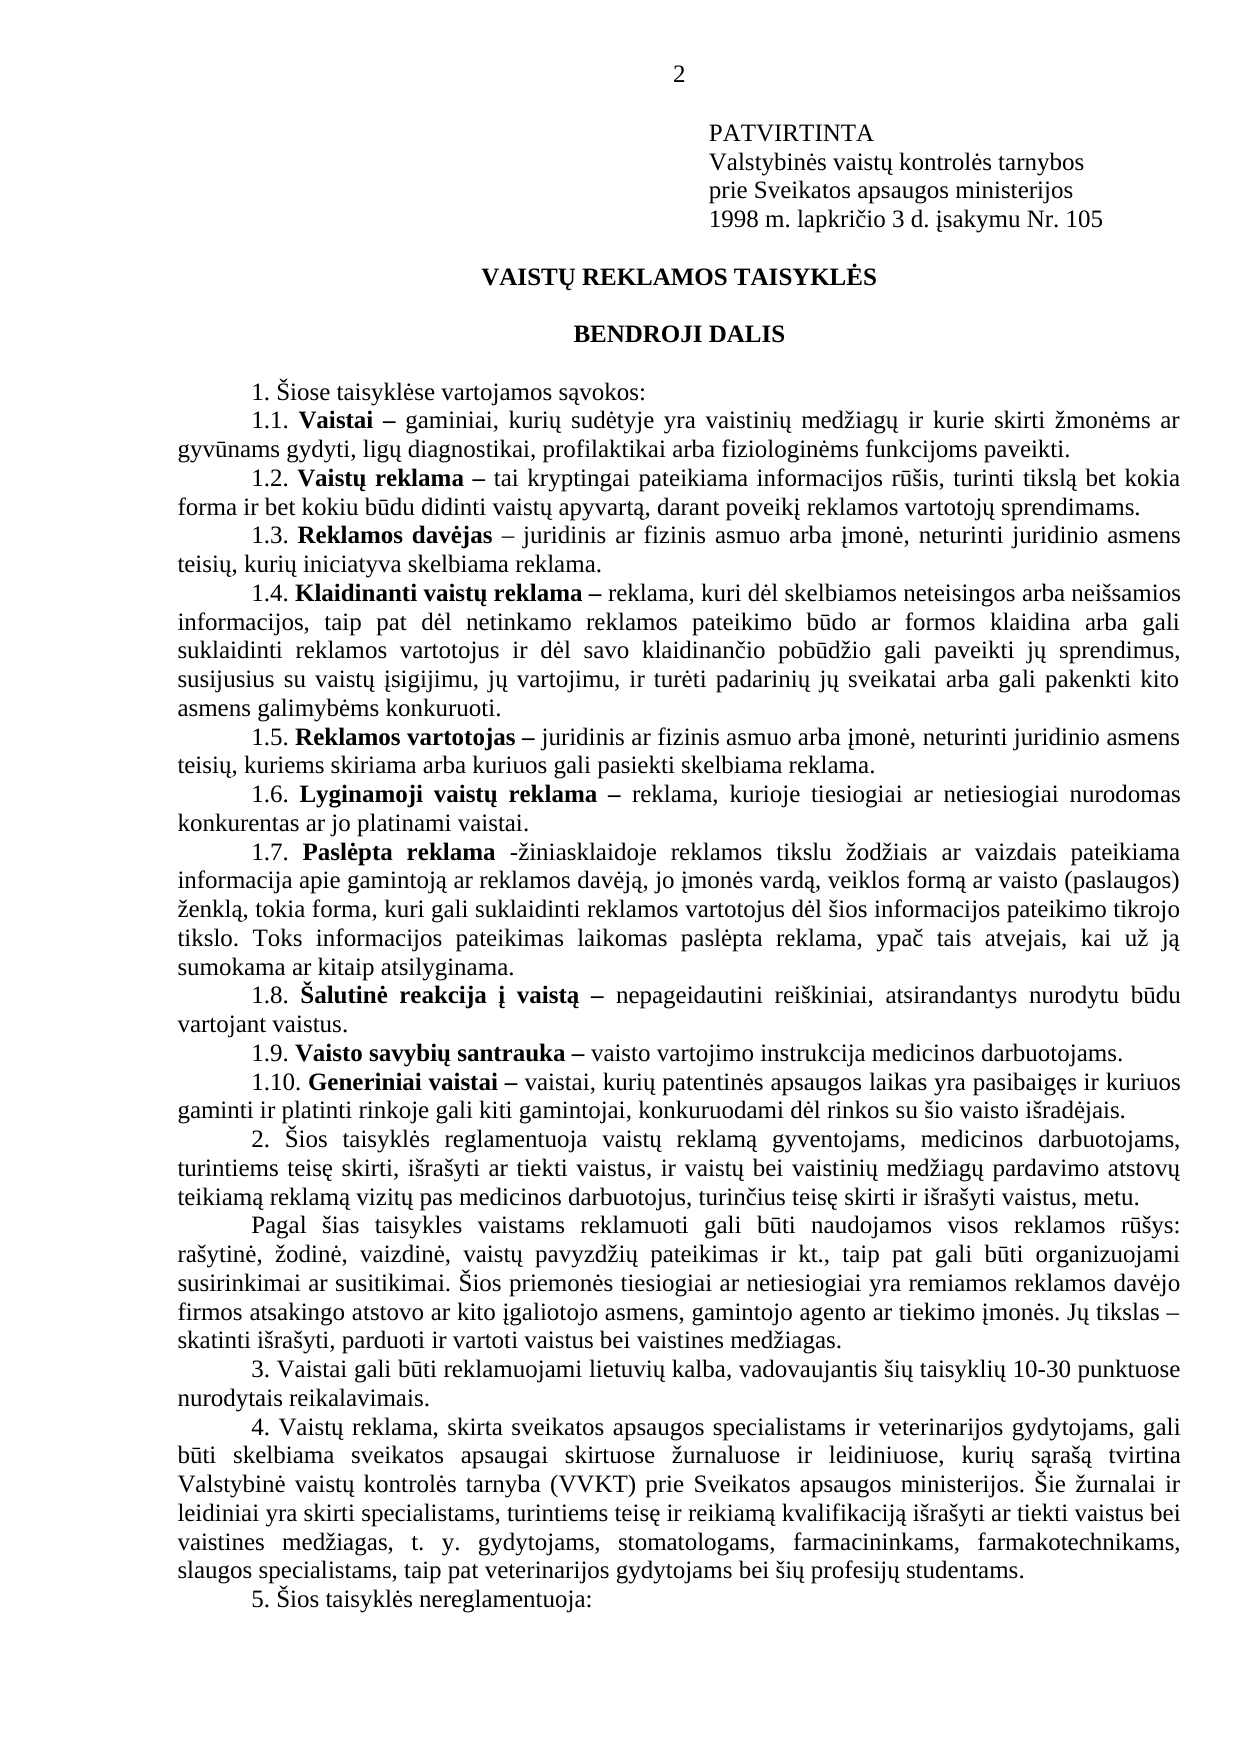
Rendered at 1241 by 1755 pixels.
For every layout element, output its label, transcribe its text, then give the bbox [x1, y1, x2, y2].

text 4. Vaistų reklama, skirta sveikatos apsaugos specialistams ir veterinarijos gydytojams, gali būti skelbiama sveikatos apsaugai skirtuose žurnaluose ir leidiniuose, kurių sąrašą tvirtina Valstybinė vaistų kontrolės tarnyba (VVKT) prie Sveikatos apsaugos ministerijos. Šie žurnalai ir leidiniai yra skirti specialistams, turintiems teisę ir reikiamą kvalifikaciją išrašyti ar tiekti vaistus bei vaistines medžiagas, t. y. gydytojams, stomatologams, farmacininkams, farmakotechnikams, slaugos specialistams, taip pat veterinarijos gydytojams bei šių profesijų studentams. [177, 1412, 1181, 1584]
text 1.6. Lyginamoji vaistų reklama – reklama, kurioje tiesiogiai ar netiesiogiai nurodomas konkurentas ar jo platinami vaistai. [177, 779, 1181, 837]
text prie Sveikatos apsaugos ministerijos [177, 176, 1181, 204]
text 1.9. Vaisto savybių santrauka – vaisto vartojimo instrukcija medicinos darbuotojams. [177, 1038, 1181, 1067]
text 1.2. Vaistų reklama – tai kryptingai pateikiama informacijos rūšis, turinti tikslą bet kokia forma ir bet kokiu būdu didinti vaistų apyvartą, darant poveikį reklamos vartotojų sprendimams. [177, 463, 1181, 521]
text 1. Šiose taisyklėse vartojamos sąvokos: [177, 377, 1181, 406]
text 1.7. Paslėpta reklama -žiniasklaidoje reklamos tikslu žodžiais ar vaizdais pateikiama informacija apie gamintoją ar reklamos davėją, jo įmonės vardą, veiklos formą ar vaisto (paslaugos) ženklą, tokia forma, kuri gali suklaidinti reklamos vartotojus dėl šios informacijos pateikimo tikrojo tikslo. Toks informacijos pateikimas laikomas paslėpta reklama, ypač tais atvejais, kai už ją sumokama ar kitaip atsilyginama. [177, 837, 1181, 981]
text 3. Vaistai gali būti reklamuojami lietuvių kalba, vadovaujantis šių taisyklių 10-30 punktuose nurodytais reikalavimais. [177, 1354, 1181, 1412]
text 1.3. Reklamos davėjas – juridinis ar fizinis asmuo arba įmonė, neturinti juridinio asmens teisių, kurių iniciatyva skelbiama reklama. [177, 521, 1181, 578]
text 5. Šios taisyklės nereglamentuoja: [177, 1584, 1181, 1613]
text 1.8. Šalutinė reakcija į vaistą – nepageidautini reiškiniai, atsirandantys nurodytu būdu vartojant vaistus. [177, 981, 1181, 1038]
text 1.5. Reklamos vartotojas – juridinis ar fizinis asmuo arba įmonė, neturinti juridinio asmens teisių, kuriems skiriama arba kuriuos gali pasiekti skelbiama reklama. [177, 722, 1181, 779]
text 2. Šios taisyklės reglamentuoja vaistų reklamą gyventojams, medicinos darbuotojams, turintiems teisę skirti, išrašyti ar tiekti vaistus, ir vaistų bei vaistinių medžiagų pardavimo atstovų teikiamą reklamą vizitų pas medicinos darbuotojus, turinčius teisę skirti ir išrašyti vaistus, metu. [177, 1124, 1181, 1211]
text Pagal šias taisykles vaistams reklamuoti gali būti naudojamos visos reklamos rūšys: rašytinė, žodinė, vaizdinė, vaistų pavyzdžių pateikimas ir kt., taip pat gali būti organizuojami susirinkimai ar susitikimai. Šios priemonės tiesiogiai ar netiesiogiai yra remiamos reklamos davėjo firmos atsakingo atstovo ar kito įgaliotojo asmens, gamintojo agento ar tiekimo įmonės. Jų tikslas – skatinti išrašyti, parduoti ir vartoti vaistus bei vaistines medžiagas. [177, 1211, 1181, 1354]
text 1.1. Vaistai – gaminiai, kurių sudėtyje yra vaistinių medžiagų ir kurie skirti žmonėms ar gyvūnams gydyti, ligų diagnostikai, profilaktikai arba fiziologinėms funkcijoms paveikti. [177, 406, 1181, 463]
text 1.10. Generiniai vaistai – vaistai, kurių patentinės apsaugos laikas yra pasibaigęs ir kuriuos gaminti ir platinti rinkoje gali kiti gamintojai, konkuruodami dėl rinkos su šio vaisto išradėjais. [177, 1067, 1181, 1124]
text 1998 m. lapkričio 3 d. įsakymu Nr. 105 [177, 204, 1181, 233]
text Bendroji dalis [177, 319, 1181, 348]
text Valstybinės vaistų kontrolės tarnybos [177, 147, 1181, 176]
text Vaistų reklamos taisyklės [177, 262, 1181, 291]
text 1.4. Klaidinanti vaistų reklama – reklama, kuri dėl skelbiamos neteisingos arba neišsamios informacijos, taip pat dėl netinkamo reklamos pateikimo būdo ar formos klaidina arba gali suklaidinti reklamos vartotojus ir dėl savo klaidinančio pobūdžio gali paveikti jų sprendimus, susijusius su vaistų įsigijimu, jų vartojimu, ir turėti padarinių jų sveikatai arba gali pakenkti kito asmens galimybėms konkuruoti. [177, 578, 1181, 722]
text PATVIRTINTA [177, 118, 1181, 147]
